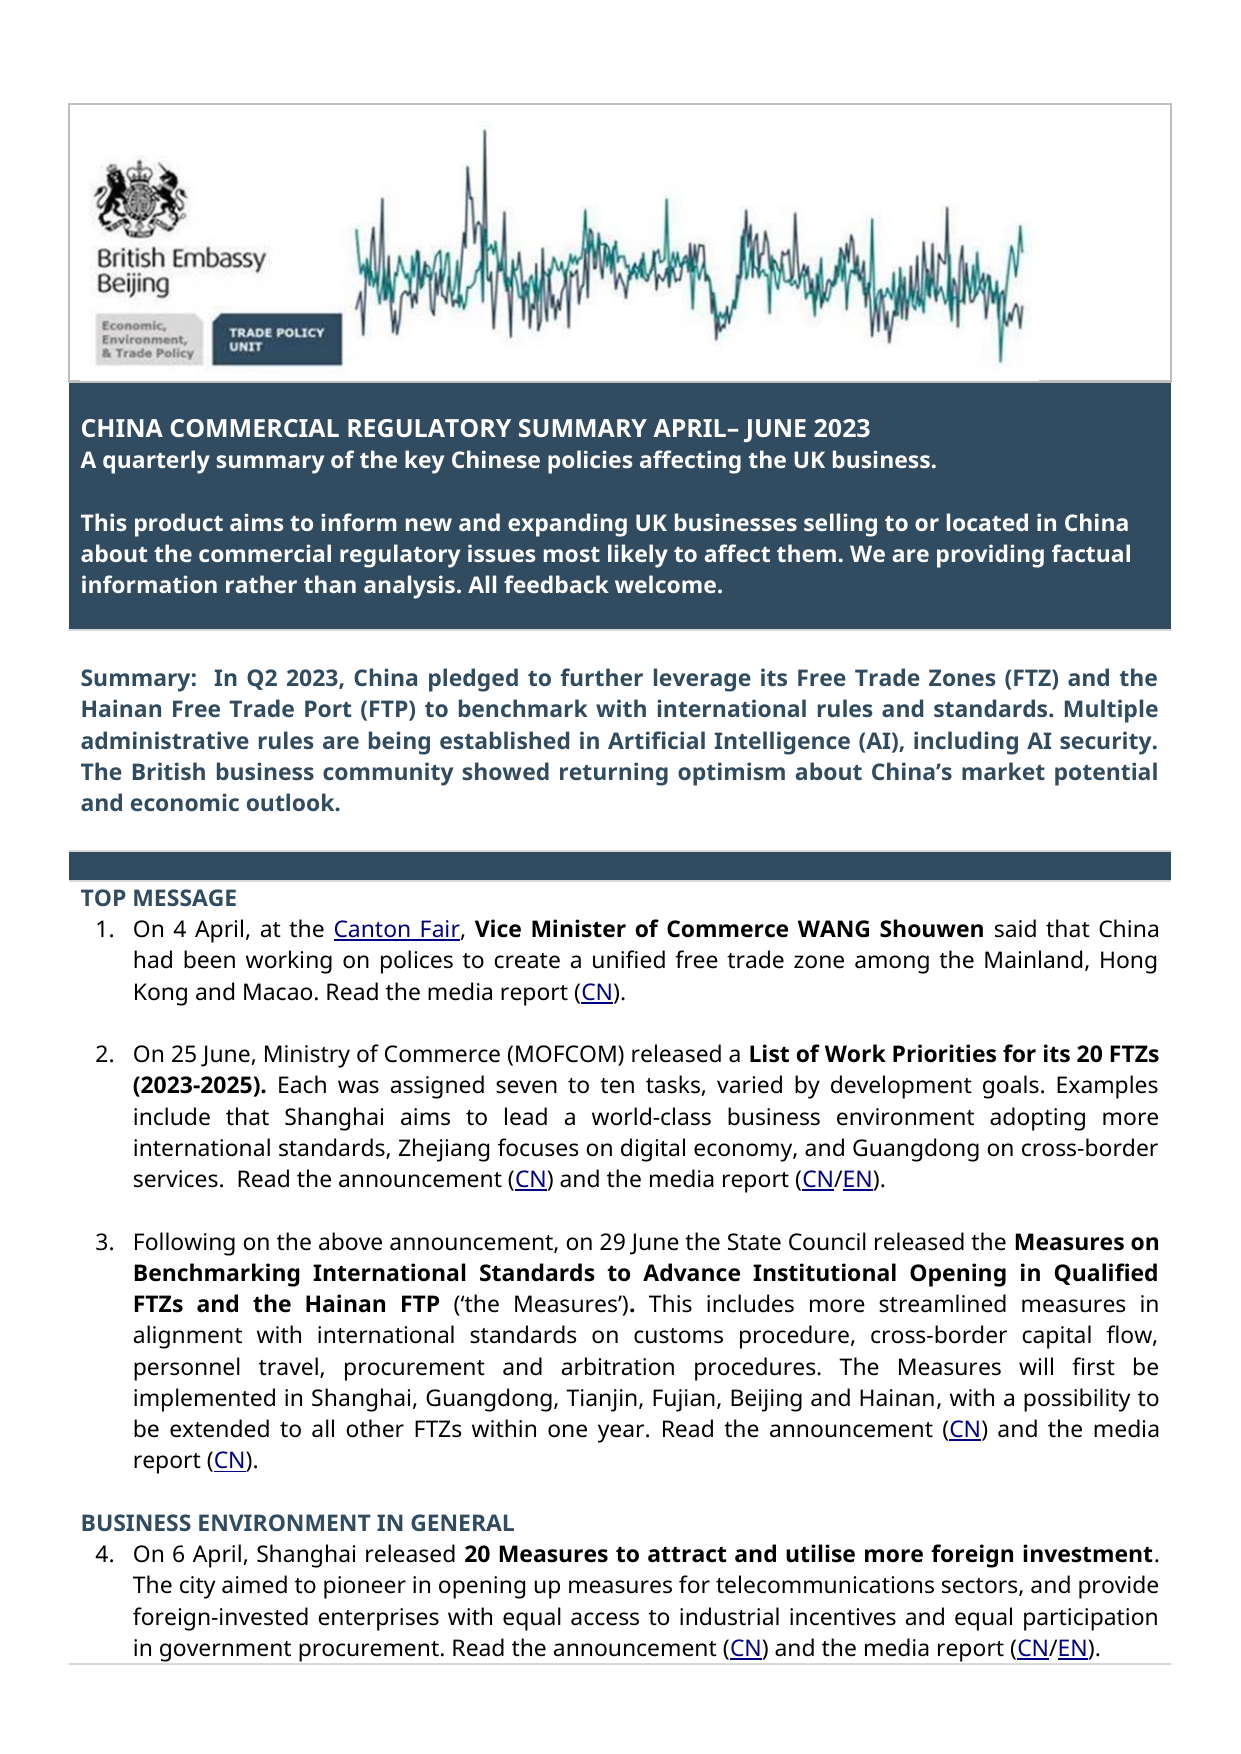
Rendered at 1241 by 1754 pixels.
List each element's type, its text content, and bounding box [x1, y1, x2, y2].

table_header [1039, 105, 1170, 380]
table_cell Summary: In Q2 2023, China pledged to further leverage its Free Trade Zones (FTZ) and the Hainan Free Trade Port (FTP) to benchmark with international rules and standards. Multiple administrative rules are being established in Artificial Intelligence (AI), including AI security. The British business community showed returning optimism about China’s market potential and economic outlook. [69, 631, 1171, 849]
table_cell TOP MESSAGE On 4 April, at the Canton Fair, Vice Minister of Commerce WANG Shouwen said that China had been working on polices to create a unified free trade zone among the Mainland, Hong Kong and Macao. Read the media report (CN). On 25 June, Ministry of Commerce (MOFCOM) released a List of Work Priorities for its 20 FTZs (2023-2025). Each was assigned seven to ten tasks, varied by development goals. Examples include that Shanghai aims to lead a world-class business environment adopting more international standards, Zhejiang focuses on digital economy, and Guangdong on cross-border services. Read the announcement (CN) and the media report (CN/EN). Following on the above announcement, on 29 June the State Council released the Measures on Benchmarking International Standards to Advance Institutional Opening in Qualified FTZs and the Hainan FTP (‘the Measures’). This includes more streamlined measures in alignment with international standards on customs procedure, cross-border capital flow, personnel travel, procurement and arbitration procedures. The Measures will first be implemented in Shanghai, Guangdong, Tianjin, Fujian, Beijing and Hainan, with a possibility to be extended to all other FTZs within one year. Read the announcement (CN) and the media report (CN). BUSINESS ENVIRONMENT IN GENERAL On 6 April, Shanghai released 20 Measures to attract and utilise more foreign investment. The city aimed to pioneer in opening up measures for telecommunications sectors, and provide foreign-invested enterprises with equal access to industrial incentives and equal participation in government procurement. Read the announcement (CN) and the media report (CN/EN). On 19 April, at its regular Press Conference, the National Development and Reform Commission (NDRC) pledged to consider reducing the Foreign Investment Negative List (last revised in 2021) in a reasonable scale and thoroughly implement the Encouraged Foreign Investment List (last revised in 2022). Read the transcript (CN) and the media report (CN). On 25 April, the State Council released the Opinions on stabilizing foreign trade and optimising its structure (‘the Opinions’). The Opinions reiterated facilitations for international travels and Renminbi cross-border trade settlement, and pledged to accelerate the revision of the national Encouraged Technologies and Products Import List (last call for public consultation in 2017). Read the announcement (CN) and the media report (CN/EN). On 6 June, the State Council released the 2023 Legislation Plan. It included the Draft Amendment of the Anti-unfair Competition Law. In particular, for the first time, it included the submission plan of a draft ‘Artificial Intelligence Law’ up for review by the National People’s Congress by the end of 2023. Read the announcement (CN) and the media report (CN/EN). ARTIFICIAL INTELLIGENCE (AI) On 29 May, the National Information Security Standardization Technical Committee (TC260) released the 2023 White Paper on Standardizing AI Security (the ‘White Paper”). Over 20 universities and private enterprises, including Tencent, Huawei, Alibaba and Baidu, co-edited the content. In comparison, the White Paper mentioned other countries’ strategies, including the UK’s National AI Strategy, the National Cyber Strategy 2022 and the A pro-innovation approach to AI regulation. Read the paper (CN). On 30 May, Beijing released the Innovation and Development Measures for Promoting the Artificial General Intelligence (AGI). Beijing prioritized building algorithms through introducing government-private partnerships and establishing public algorithm centres in Haidian District and Chaoyang District. The city aimed to extend the application of algorithms to public services, medical health and financial services. Read the announcement (CN) and media report (CN) On 31 May, Shenzhen released the 2023-2024 Action Plan for Accelerating High-Quality Development and High-Level Application of AI. Shenzhen aimed to mobilize the government guidance funds to raise CNY 100 billion (~GBP 10.89 billion) dedicated to AI innovations. The city pledged to roll out the administrative measures and the working plan for opening public data as well as the catalogue of public data resources by the end of 2023. Read the announcement (CN) and media report (CN/EN). On 1 June, Chengdu released the Draft Policy Measures on further promoting the high-quality development of AI Industry for public consultation. The city planned to reward high-tech enterprises with CNY 1 million (~ GBP 109k) for listing in domestic exchanges, CNY 2 million (~GBP 218k) for making new chips, and venture capital firms with up to CNY 10 million (~GBP 1.09 million) for importing overseas AI technologies. Read the announcement (CN) and the media report (CN). DATA On 20 May, the Cyberspace Administration of China (CAC) released the Guidelines for Filing the Standard Contract for Personal Information Export (1st Edition). Personal information exporters eligible to use the Standard Contract route should submit hard copies of the signed contract to provincial-level cybersecurity office within 10 days of the contact taking effect. CAC will respond to the submission within 15 days. Read the announcement (CN/EN-unofficial translation) and the policy analysis (CN/EN). INTELLECTUAL PROPERTY (IP) On 31 March, the China Trade Mark Office (CTMO) issued the Guidance for Requesting Accelerated Examination for Post-grant Services, such as requests for renewal, assignment, and licensing recordation. The guidance specifies nine circumstances in which applicants are eligible for accelerated examination. For instance, there are hasty needs to get companies publicly listed, pledge for financing, record at the customs, and investigate an infringement claim. Read the guidance (CN) and the policy summary (EN). On 11 April, the China National Intellectual Property Administration (CNIPA) issued the Administrative Measures for the Patent Agency Credit Evaluation. From 1 May, credit ratings of patent agencies and patent attorneys are divided into Grades "A", "B", "C", and "D" in descending order, taking into account negative information such as irregular operation or practice, abnormal operation of the agency, administrative or criminal punishment, and penalties given by industry. Read the measures (CN) and the policy summary (EN). On 13 June, CNIPA issued the Interpretation of Rules for Suspending Trade Mark Review and Adjudication Cases. The interpretation specifies seven situations where the review shall be suspended and three situations in which it may be suspended until the status of the cited prior marks is determined in other related cases. The suspension will save applicants from re-filing backup applications over and over again and thereby save resources for applicants, CNIPA and courts. Read the interpretation (CN) and the policy summary (EN). ENERGY On 2 April, China’s National Energy Administration (NEA) released the Opinions on Accelerating the Development of Energy Digitalization and Intelligence (‘the Opinions’). With a focus on electricity, coal, oil and gas industries, the Opinions aimed to 1) accelerate the low-carbon and green transformation and upgrade, 2) leverage the function of existing pilots, and 3) achieve breakthroughs in intelligent sensors, intelligent control system and industrial cybersecurity. Read the announcement (CN) and the media report (CN). BUSINESS COMMUNITIES On 23 May, the British Chamber of Commerce in China released its Position Paper 2023. 77% of the respondents showed returning optimism about the China opportunity this year, with reasons such as China’s market potential, easier domestic and international travel, and China’s economic outlook. However, the paper also unveiled cross-cutting challenges for UK businesses in China, the top three of which included the hiring challenges and talent development, the difficulties navigating cyber and data security regulations, and the lack of involvement in the formulation of laws and uneven approaches to enforcement. Read the paper (CN/EN). [69, 882, 1171, 1663]
table_cell CHINA COMMERCIAL REGULATORY SUMMARY APRIL– JUNE 2023 A quarterly summary of the key Chinese policies affecting the UK business. This product aims to inform new and expanding UK businesses selling to or located in China about the commercial regulatory issues most likely to affect them. We are providing factual information rather than analysis. All feedback welcome. [69, 383, 1171, 629]
table_cell [69, 852, 1171, 880]
table_header [70, 105, 80, 380]
